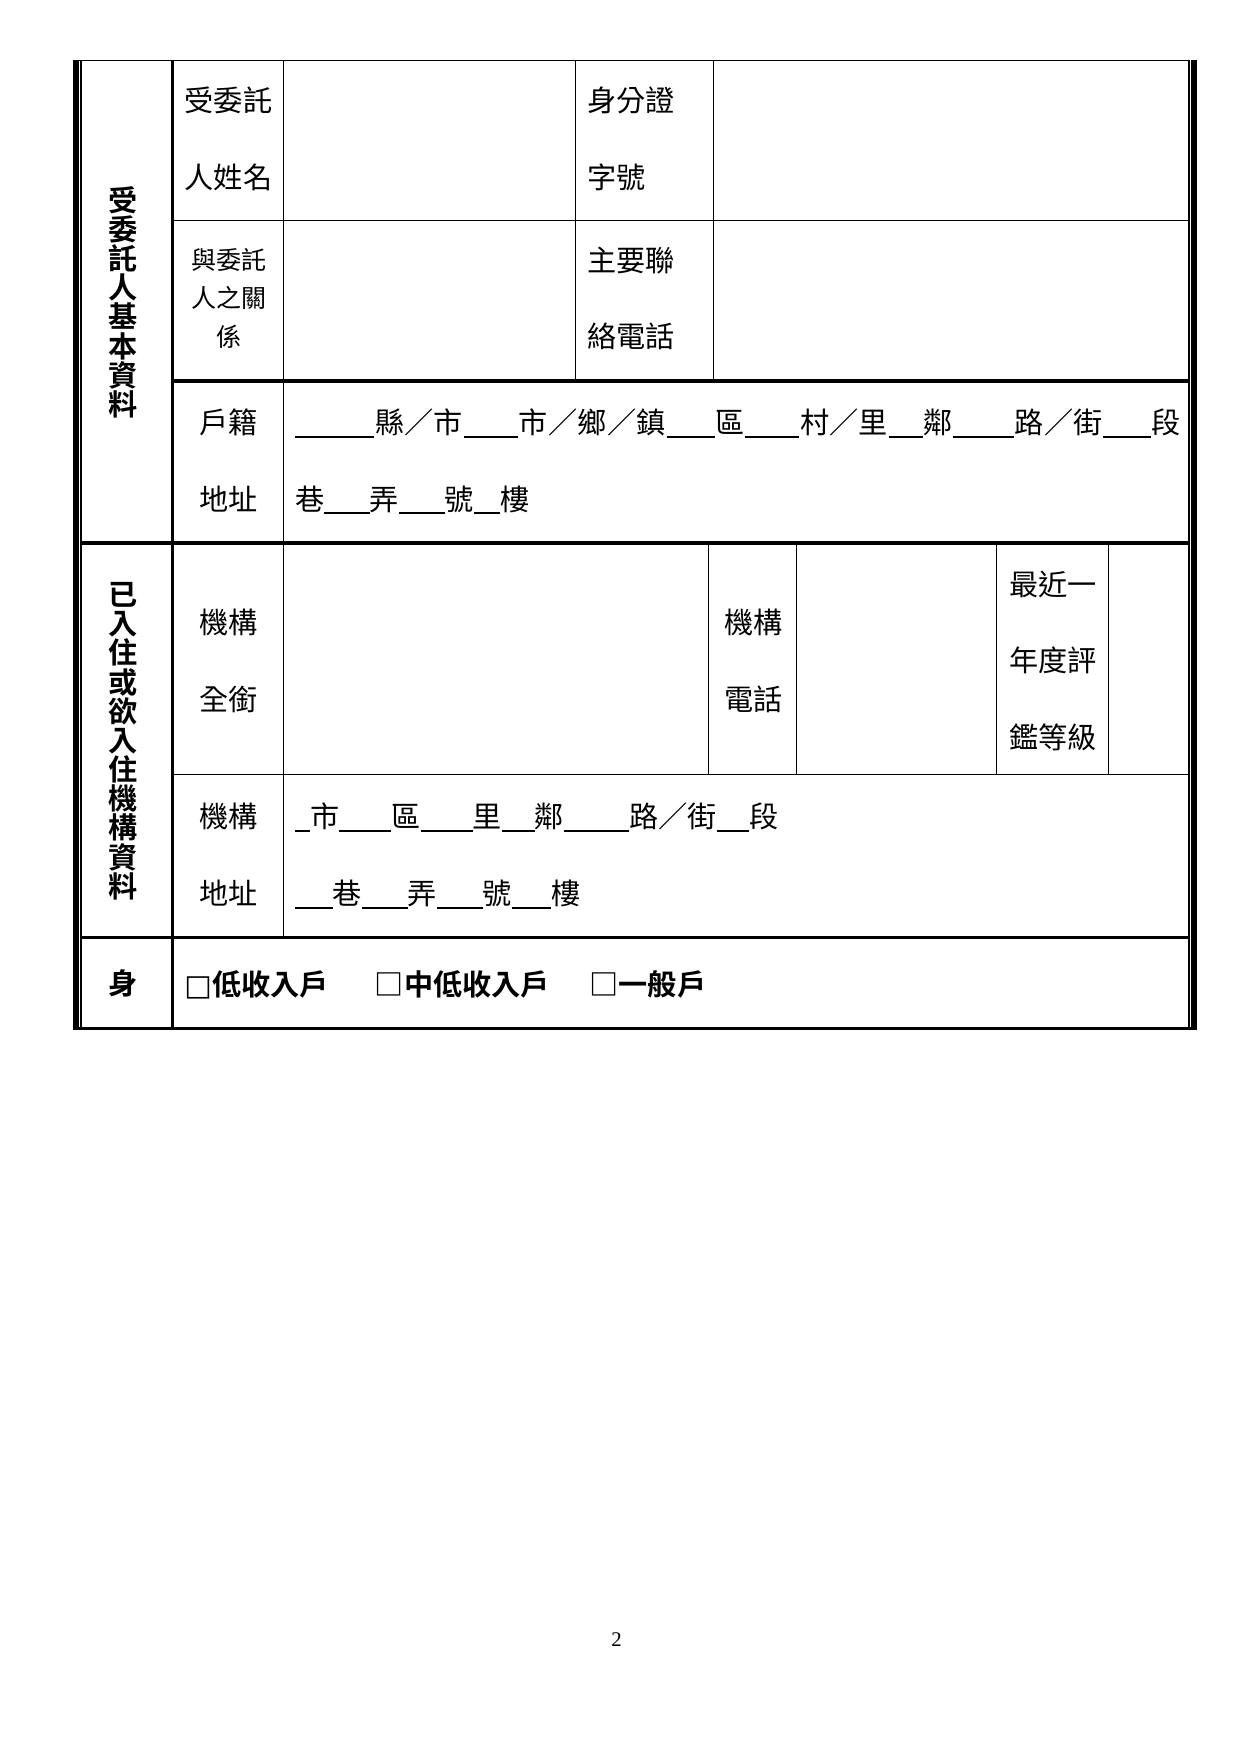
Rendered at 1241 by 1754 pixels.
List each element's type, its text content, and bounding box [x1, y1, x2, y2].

table_cell 機構 全銜 [174, 545, 283, 774]
table_cell [714, 61, 1188, 219]
table_cell [284, 545, 708, 774]
table_cell □低收入戶 □中低收入戶 □一般戶 [174, 939, 1188, 1027]
table_cell 戶籍 地址 [174, 383, 283, 541]
table_cell 最近一年度評鑑等級 [997, 545, 1108, 774]
table_cell 與委託人之關係 [174, 221, 283, 379]
table_cell 已入住或欲入住機構資料 [82, 545, 171, 936]
table_cell 受委託 人姓名 [174, 61, 283, 219]
table_cell 機構 電話 [709, 545, 796, 774]
table_cell [284, 221, 575, 379]
table_cell 縣／市 市／鄉／鎮 區 村／里 鄰 路／街 段 巷 弄 號 樓 [284, 383, 1188, 541]
table_cell 受委託人基本資料 [82, 61, 171, 541]
table_cell [1109, 545, 1188, 774]
table_cell [714, 221, 1188, 379]
table_cell 主要聯 絡電話 [576, 221, 713, 379]
table_cell 機構 地址 [174, 775, 283, 936]
table_cell 市 區 里 鄰 路／街 段 巷 弄 號 樓 [284, 775, 1188, 936]
table_cell 身分 福利 [82, 939, 171, 1027]
table_cell 身分證 字號 [576, 61, 713, 219]
table_cell [284, 61, 575, 219]
table_cell [797, 545, 996, 774]
